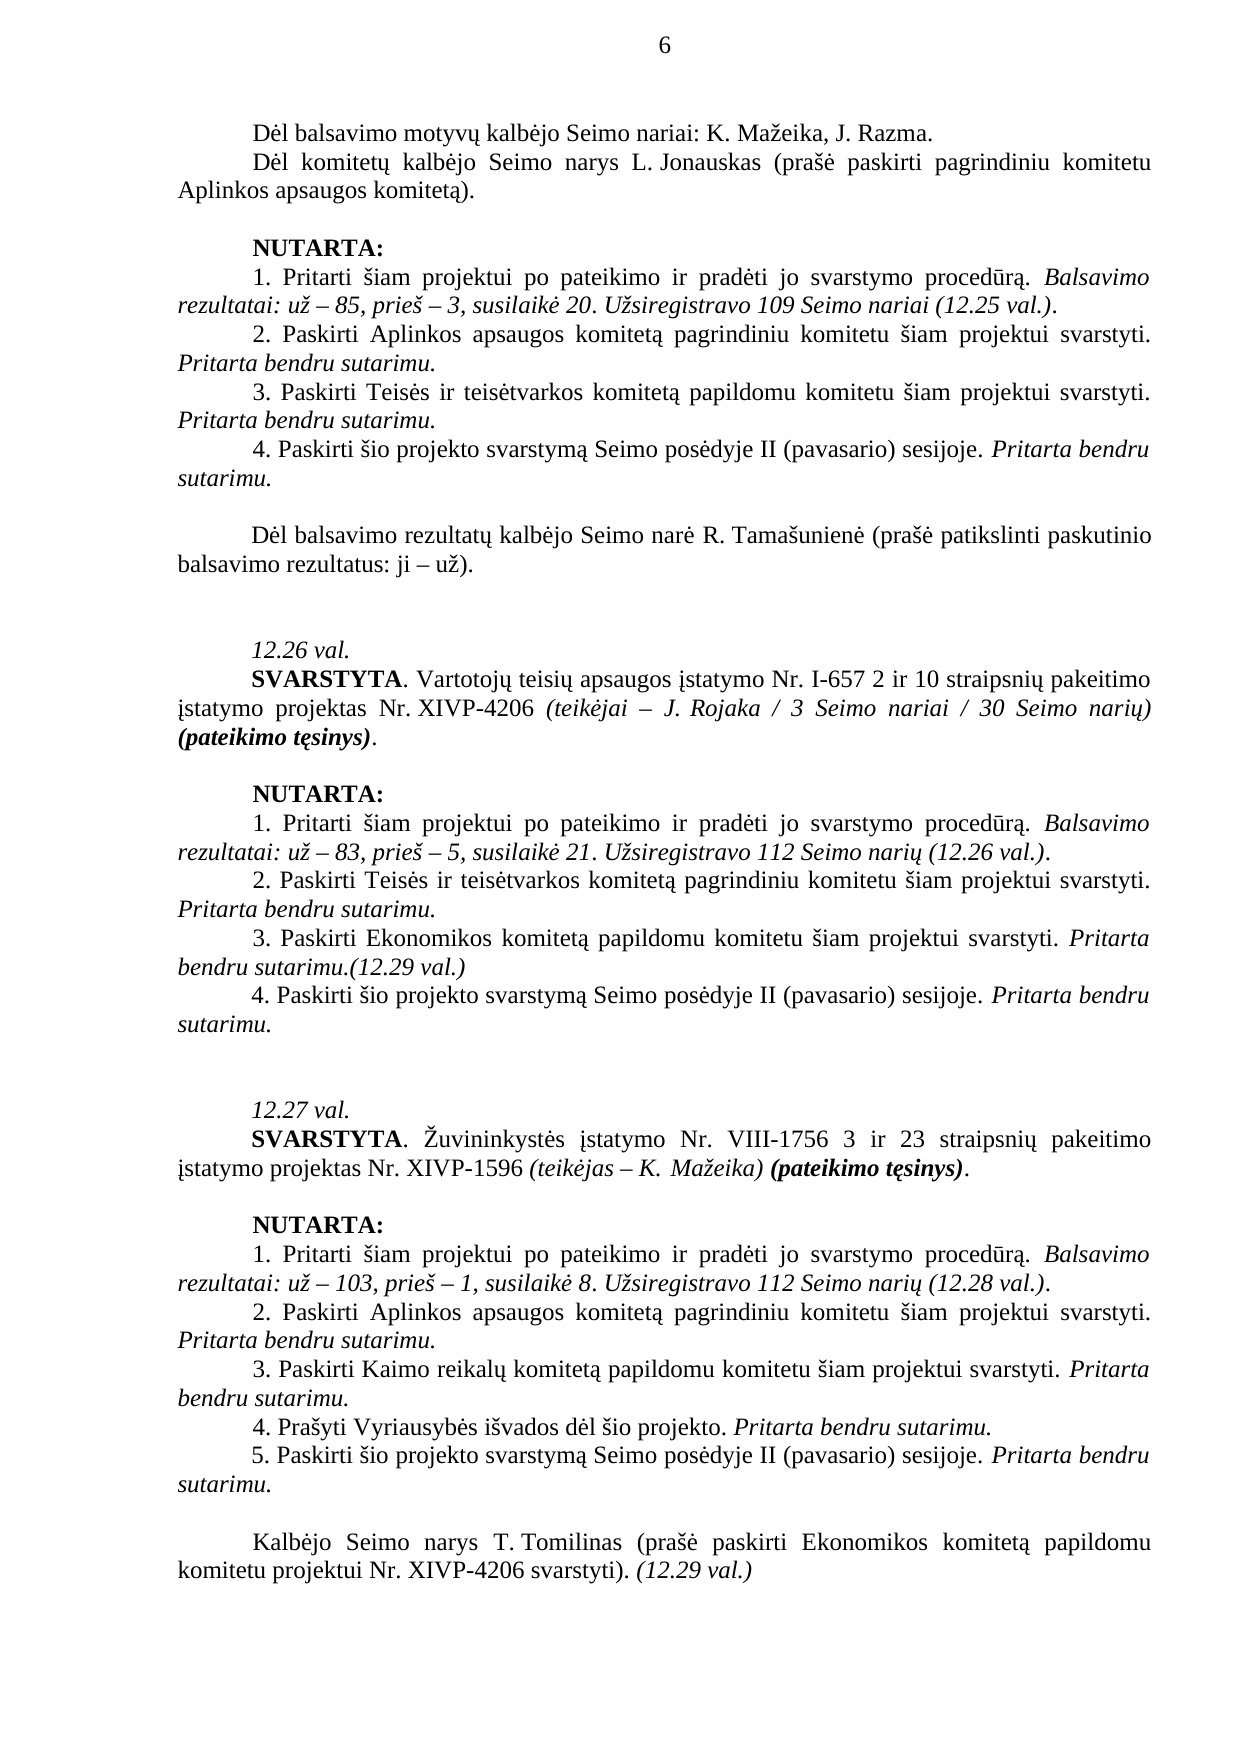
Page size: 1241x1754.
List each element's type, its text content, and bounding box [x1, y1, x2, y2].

text 12.26 val. [177, 636, 1152, 664]
text 4. Paskirti šio projekto svarstymą Seimo posėdyje II (pavasario) sesijoje. Pritarta bendru sutarimu. [177, 434, 1152, 492]
text Dėl komitetų kalbėjo Seimo narys L. Jonauskas (prašė paskirti pagrindiniu komitetu Aplinkos apsaugos komitetą). [177, 147, 1152, 204]
text 3. Paskirti Kaimo reikalų komitetą papildomu komitetu šiam projektui svarstyti. Pritarta bendru sutarimu. [177, 1354, 1152, 1412]
text 1. Pritarti šiam projektui po pateikimo ir pradėti jo svarstymo procedūrą. Balsavimo rezultatai: už – 83, prieš – 5, susilaikė 21. Užsiregistravo 112 Seimo narių (12.26 val.). [177, 808, 1152, 866]
text 3. Paskirti Ekonomikos komitetą papildomu komitetu šiam projektui svarstyti. Pritarta bendru sutarimu.(12.29 val.) [177, 923, 1152, 981]
text NUTARTA: [177, 233, 1152, 262]
text Dėl balsavimo rezultatų kalbėjo Seimo narė R. Tamašunienė (prašė patikslinti paskutinio balsavimo rezultatus: ji – už). [177, 521, 1152, 578]
text NUTARTA: [177, 779, 1152, 808]
text 1. Pritarti šiam projektui po pateikimo ir pradėti jo svarstymo procedūrą. Balsavimo rezultatai: už – 85, prieš – 3, susilaikė 20. Užsiregistravo 109 Seimo nariai (12.25 val.). [177, 262, 1152, 319]
text 4. Paskirti šio projekto svarstymą Seimo posėdyje II (pavasario) sesijoje. Pritarta bendru sutarimu. [177, 981, 1152, 1038]
text 2. Paskirti Aplinkos apsaugos komitetą pagrindiniu komitetu šiam projektui svarstyti. Pritarta bendru sutarimu. [177, 319, 1152, 377]
text Dėl balsavimo motyvų kalbėjo Seimo nariai: K. Mažeika, J. Razma. [177, 118, 1152, 147]
text 2. Paskirti Aplinkos apsaugos komitetą pagrindiniu komitetu šiam projektui svarstyti. Pritarta bendru sutarimu. [177, 1297, 1152, 1354]
text 5. Paskirti šio projekto svarstymą Seimo posėdyje II (pavasario) sesijoje. Pritarta bendru sutarimu. [177, 1441, 1152, 1498]
text 12.27 val. [177, 1096, 1152, 1124]
text 1. Pritarti šiam projektui po pateikimo ir pradėti jo svarstymo procedūrą. Balsavimo rezultatai: už – 103, prieš – 1, susilaikė 8. Užsiregistravo 112 Seimo narių (12.28 val.). [177, 1239, 1152, 1297]
text SVARSTYTA. Vartotojų teisių apsaugos įstatymo Nr. I-657 2 ir 10 straipsnių pakeitimo įstatymo projektas Nr. XIVP-4206 (teikėjai – J. Rojaka / 3 Seimo nariai / 30 Seimo narių) (pateikimo tęsinys). [177, 664, 1152, 751]
text 4. Prašyti Vyriausybės išvados dėl šio projekto. Pritarta bendru sutarimu. [177, 1412, 1152, 1441]
text 3. Paskirti Teisės ir teisėtvarkos komitetą papildomu komitetu šiam projektui svarstyti. Pritarta bendru sutarimu. [177, 377, 1152, 434]
text 2. Paskirti Teisės ir teisėtvarkos komitetą pagrindiniu komitetu šiam projektui svarstyti. Pritarta bendru sutarimu. [177, 866, 1152, 923]
text Kalbėjo Seimo narys T. Tomilinas (prašė paskirti Ekonomikos komitetą papildomu komitetu projektui Nr. XIVP-4206 svarstyti). (12.29 val.) [177, 1527, 1152, 1584]
text NUTARTA: [177, 1211, 1152, 1239]
text SVARSTYTA. Žuvininkystės įstatymo Nr. VIII-1756 3 ir 23 straipsnių pakeitimo įstatymo projektas Nr. XIVP-1596 (teikėjas – K. Mažeika) (pateikimo tęsinys). [177, 1124, 1152, 1182]
